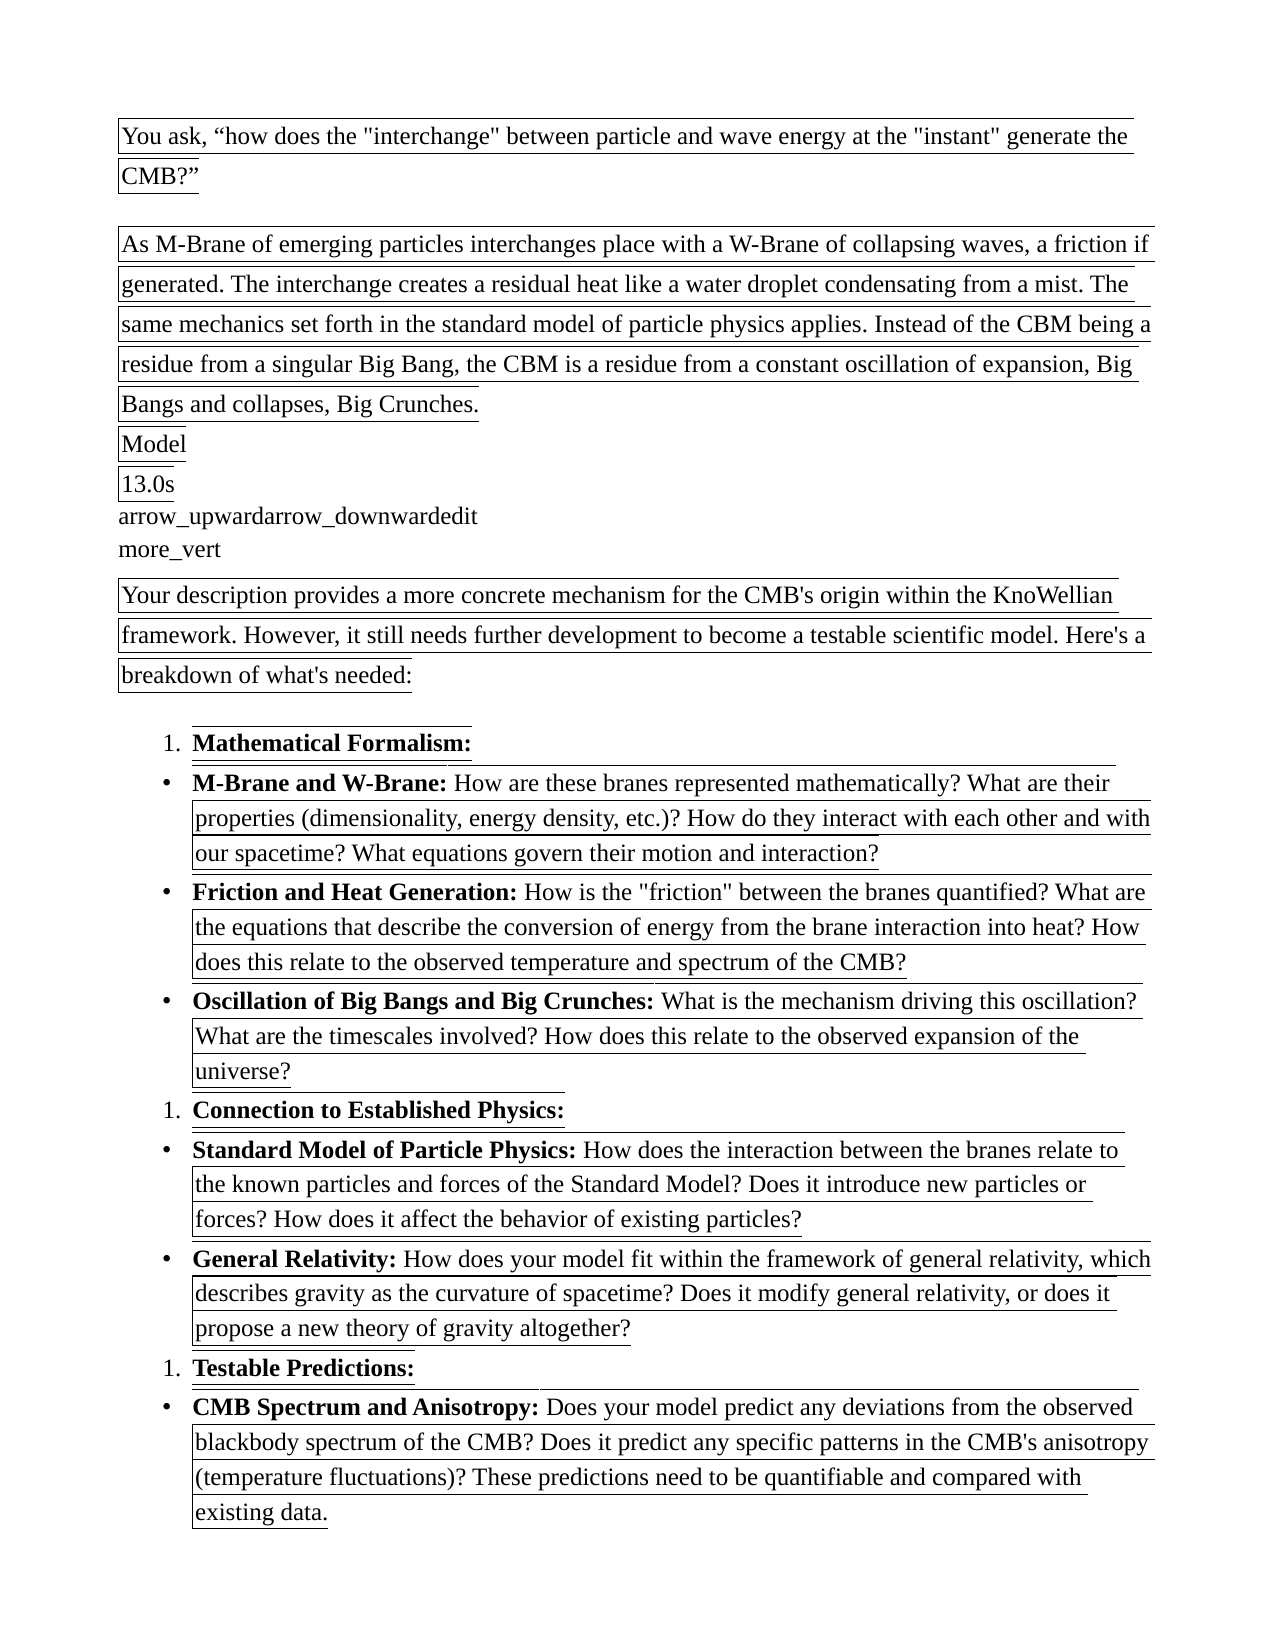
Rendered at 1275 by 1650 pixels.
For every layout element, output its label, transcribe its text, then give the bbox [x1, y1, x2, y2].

text Your description provides a more concrete mechanism for the CMB's origin within the KnoWellian framework. However, it still needs further development to become a testable scientific model. Here's a breakdown of what's needed: [118, 577, 1157, 692]
text more_vert [118, 534, 1157, 563]
text As M-Brane of emerging particles interchanges place with a W-Brane of collapsing waves, a friction if generated. The interchange creates a residual heat like a water droplet condensating from a mist. The same mechanics set forth in the standard model of particle physics applies. Instead of the CBM being a residue from a singular Big Bang, the CBM is a residue from a constant oscillation of expansion, Big Bangs and collapses, Big Crunches. [118, 226, 1157, 421]
text Model [119, 426, 1157, 461]
list Connection to Established Physics: [162, 1092, 1157, 1127]
list Testable Predictions: [162, 1350, 1157, 1384]
list CMB Spectrum and Anisotropy: Does your model predict any deviations from the observed blackbody spectrum of the CMB? Does it predict any specific patterns in the CMB's anisotropy (temperature fluctuations)? These predictions need to be quantifiable and compared with existing data. [162, 1389, 1157, 1528]
list Friction and Heat Generation: How is the "friction" between the branes quantified? What are the equations that describe the conversion of energy from the brane interaction into heat? How does this relate to the observed temperature and spectrum of the CMB? [162, 874, 1157, 978]
text 13.0s [119, 466, 1157, 501]
list Mathematical Formalism: [162, 726, 1157, 760]
list M-Brane and W-Brane: How are these branes represented mathematically? What are their properties (dimensionality, energy density, etc.)? How do they interact with each other and with our spacetime? What equations govern their motion and interaction? [162, 765, 1157, 869]
list General Relativity: How does your model fit within the framework of general relativity, which describes gravity as the curvature of spacetime? Does it modify general relativity, or does it propose a new theory of gravity altogether? [162, 1241, 1157, 1345]
list Standard Model of Particle Physics: How does the interaction between the branes relate to the known particles and forces of the Standard Model? Does it introduce new particles or forces? How does it affect the behavior of existing particles? [162, 1132, 1157, 1236]
list Oscillation of Big Bangs and Big Crunches: What is the mechanism driving this oscillation? What are the timescales involved? How does this relate to the observed expansion of the universe? [162, 983, 1157, 1087]
text arrow_upwardarrow_downwardedit [118, 501, 1157, 530]
text You ask, “how does the "interchange" between particle and wave energy at the "instant" generate the CMB?” [118, 118, 1157, 193]
